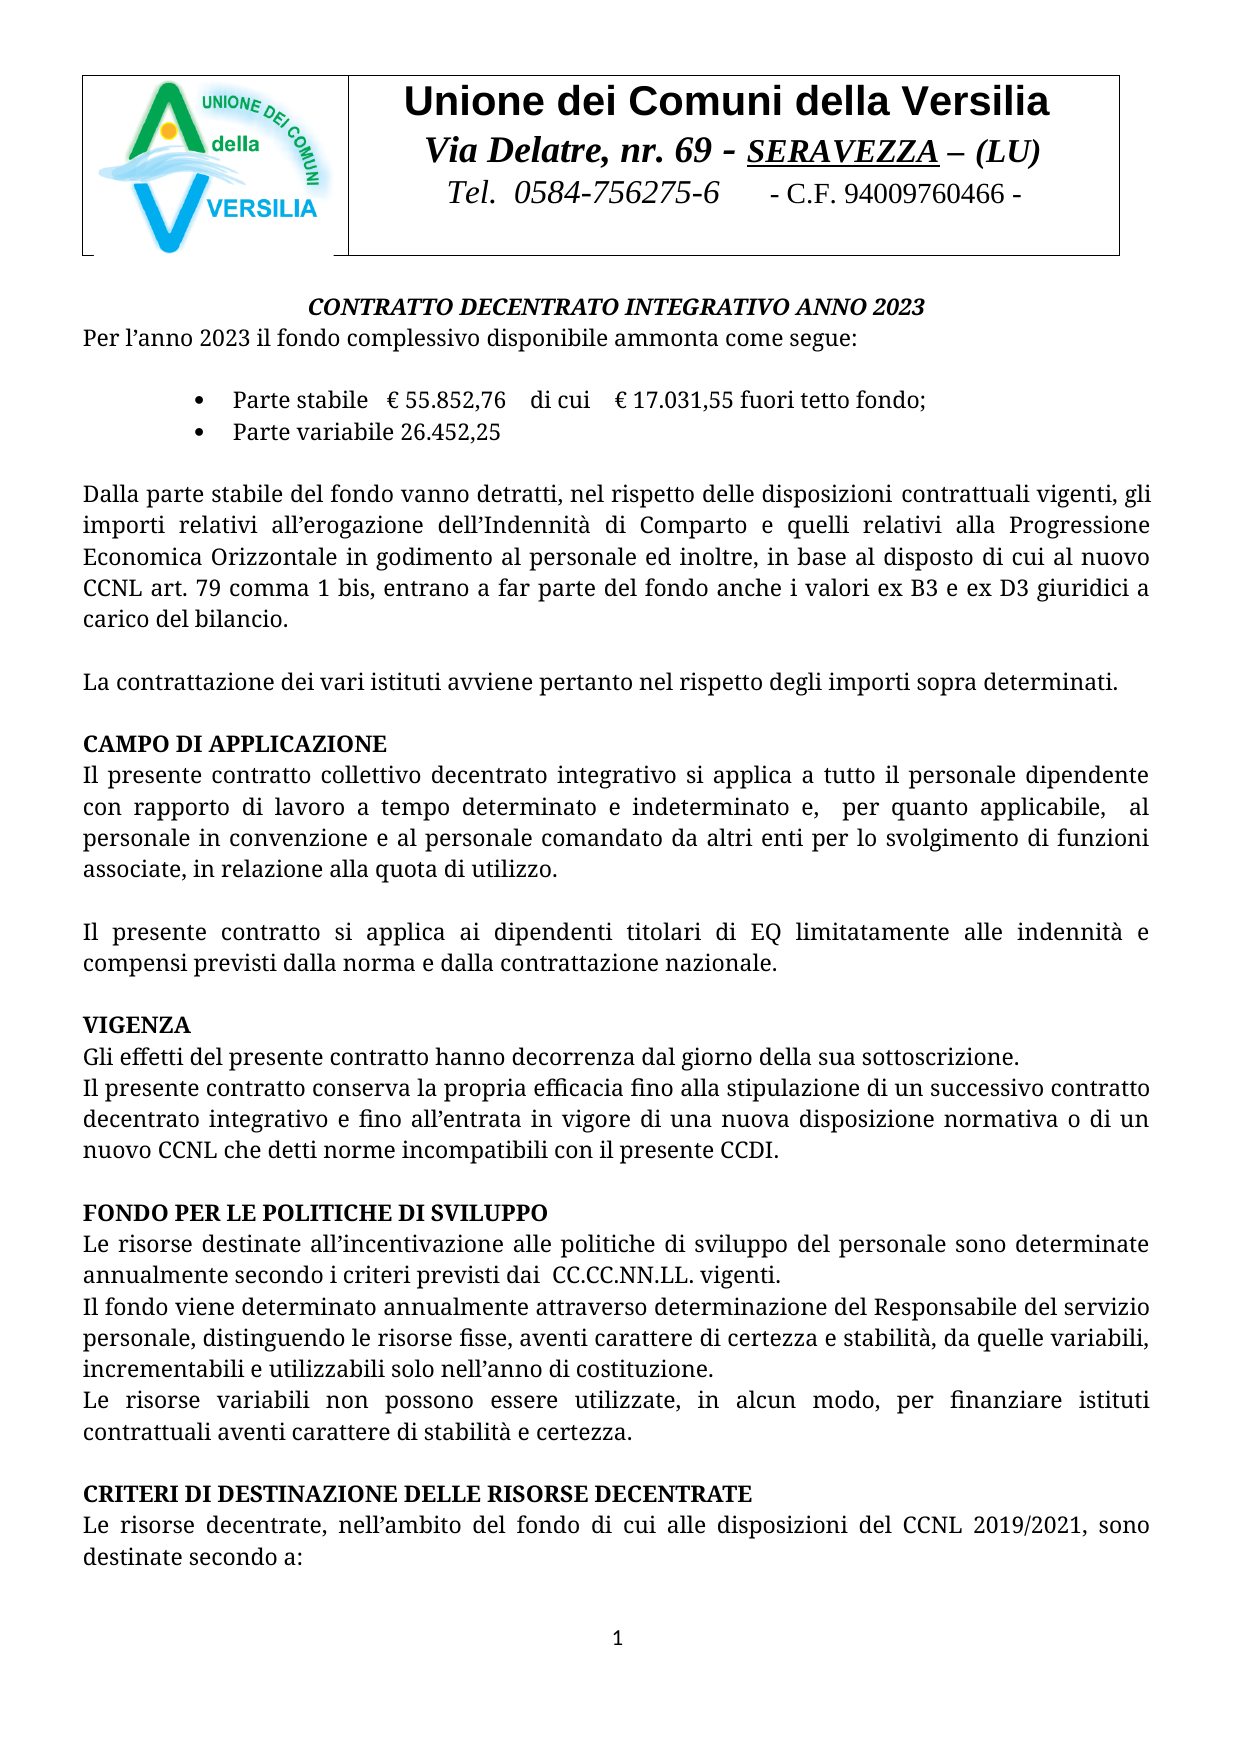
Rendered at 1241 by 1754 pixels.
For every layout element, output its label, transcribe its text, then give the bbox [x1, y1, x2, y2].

text FONDO PER LE POLITICHE DI SVILUPPO [83, 1197, 1152, 1228]
text Il presente contratto si applica ai dipendenti titolari di EQ limitatamente alle indennità e compensi previsti dalla norma e dalla contrattazione nazionale. [83, 915, 1152, 978]
text Le risorse variabili non possono essere utilizzate, in alcun modo, per finanziare istituti contrattuali aventi carattere di stabilità e certezza. [83, 1384, 1152, 1447]
text Per l’anno 2023 il fondo complessivo disponibile ammonta come segue: [83, 322, 1152, 353]
text Le risorse destinate all’incentivazione alle politiche di sviluppo del personale sono determinate annualmente secondo i criteri previsti dai CC.CC.NN.LL. vigenti. [83, 1228, 1152, 1290]
text La contrattazione dei vari istituti avviene pertanto nel rispetto degli importi sopra determinati. [83, 665, 1152, 697]
list Parte stabile € 55.852,76 di cui € 17.031,55 fuori tetto fondo; [195, 384, 1152, 415]
text Il fondo viene determinato annualmente attraverso determinazione del Responsabile del servizio personale, distinguendo le risorse fisse, aventi carattere di certezza e stabilità, da quelle variabili, incrementabili e utilizzabili solo nell’anno di costituzione. [83, 1290, 1152, 1384]
text CONTRATTO DECENTRATO INTEGRATIVO ANNO 2023 [83, 290, 1152, 322]
text CAMPO DI APPLICAZIONE [83, 728, 1152, 759]
text Il presente contratto collettivo decentrato integrativo si applica a tutto il personale dipendente con rapporto di lavoro a tempo determinato e indeterminato e, per quanto applicabile, al personale in convenzione e al personale comandato da altri enti per lo svolgimento di funzioni associate, in relazione alla quota di utilizzo. [83, 759, 1152, 884]
text Dalla parte stabile del fondo vanno detratti, nel rispetto delle disposizioni contrattuali vigenti, gli importi relativi all’erogazione dell’Indennità di Comparto e quelli relativi alla Progressione Economica Orizzontale in godimento al personale ed inoltre, in base al disposto di cui al nuovo CCNL art. 79 comma 1 bis, entrano a far parte del fondo anche i valori ex B3 e ex D3 giuridici a carico del bilancio. [83, 478, 1152, 634]
list Parte variabile 26.452,25 [195, 415, 1152, 447]
table_header [334, 76, 348, 255]
text VIGENZA [83, 1009, 1152, 1040]
table_header [83, 76, 93, 255]
text Il presente contratto conserva la propria efficacia fino alla stipulazione di un successivo contratto decentrato integrativo e fino all’entrata in vigore di una nuova disposizione normativa o di un nuovo CCNL che detti norme incompatibili con il presente CCDI. [83, 1072, 1152, 1165]
table_header Unione dei Comuni della Versilia Via Delatre, nr. 69 - SERAVEZZA – (LU) Tel. 0584-756275-6 - C.F. 94009760466 - [349, 76, 1119, 255]
text Le risorse decentrate, nell’ambito del fondo di cui alle disposizioni del CCNL 2019/2021, sono destinate secondo a: [83, 1509, 1152, 1572]
text CRITERI DI DESTINAZIONE DELLE RISORSE DECENTRATE [83, 1478, 1152, 1509]
text Gli effetti del presente contratto hanno decorrenza dal giorno della sua sottoscrizione. [83, 1040, 1152, 1072]
